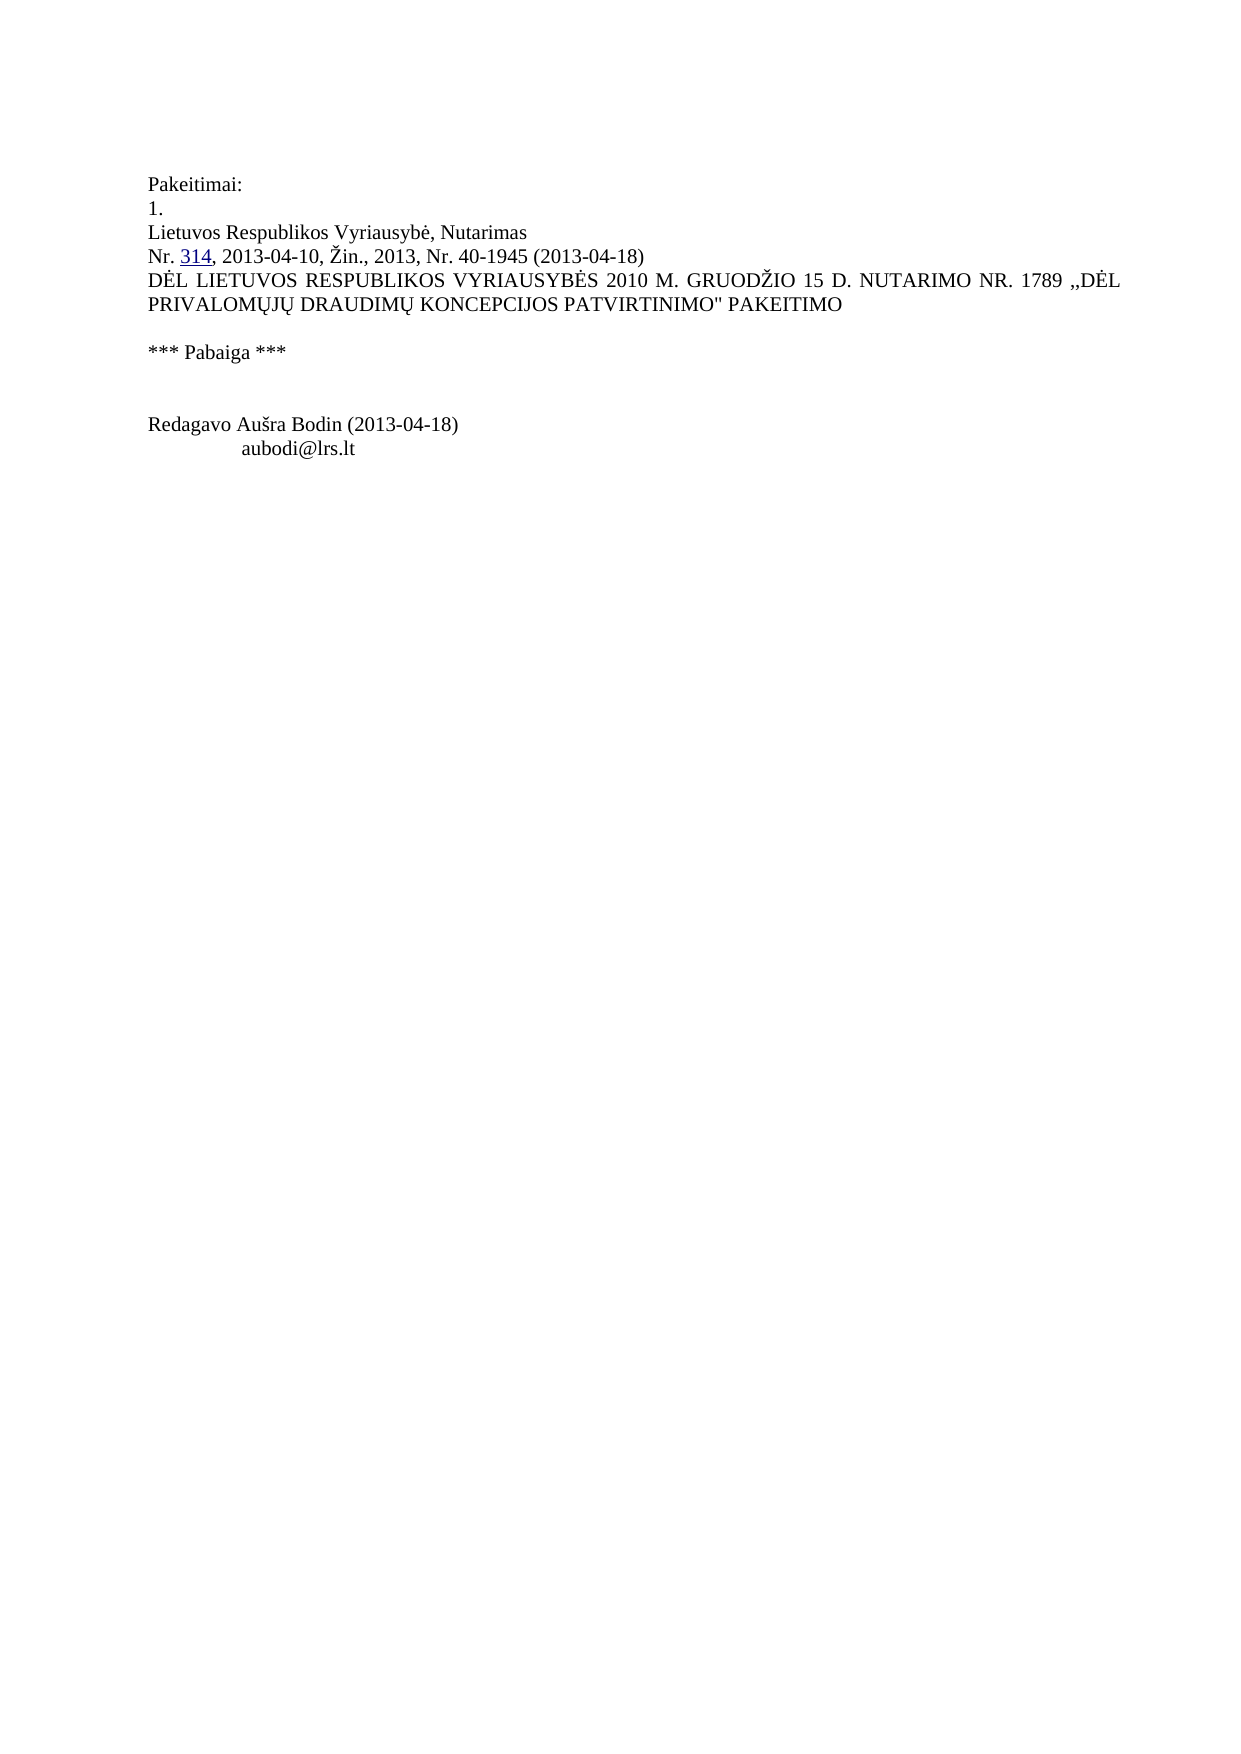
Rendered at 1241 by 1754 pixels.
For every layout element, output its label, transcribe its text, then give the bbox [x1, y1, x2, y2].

text 1. [148, 196, 1122, 220]
text DĖL LIETUVOS RESPUBLIKOS VYRIAUSYBĖS 2010 M. GRUODŽIO 15 D. NUTARIMO NR. 1789 ,,DĖL PRIVALOMŲJŲ DRAUDIMŲ KONCEPCIJOS PATVIRTINIMO" PAKEITIMO [148, 268, 1122, 316]
text aubodi@lrs.lt [148, 436, 1122, 460]
text Pakeitimai: [148, 172, 1122, 196]
text *** Pabaiga *** [148, 340, 1122, 364]
text Nr. 314, 2013-04-10, Žin., 2013, Nr. 40-1945 (2013-04-18) [148, 244, 1122, 268]
text Lietuvos Respublikos Vyriausybė, Nutarimas [148, 220, 1122, 244]
text Redagavo Aušra Bodin (2013-04-18) [148, 412, 1122, 436]
